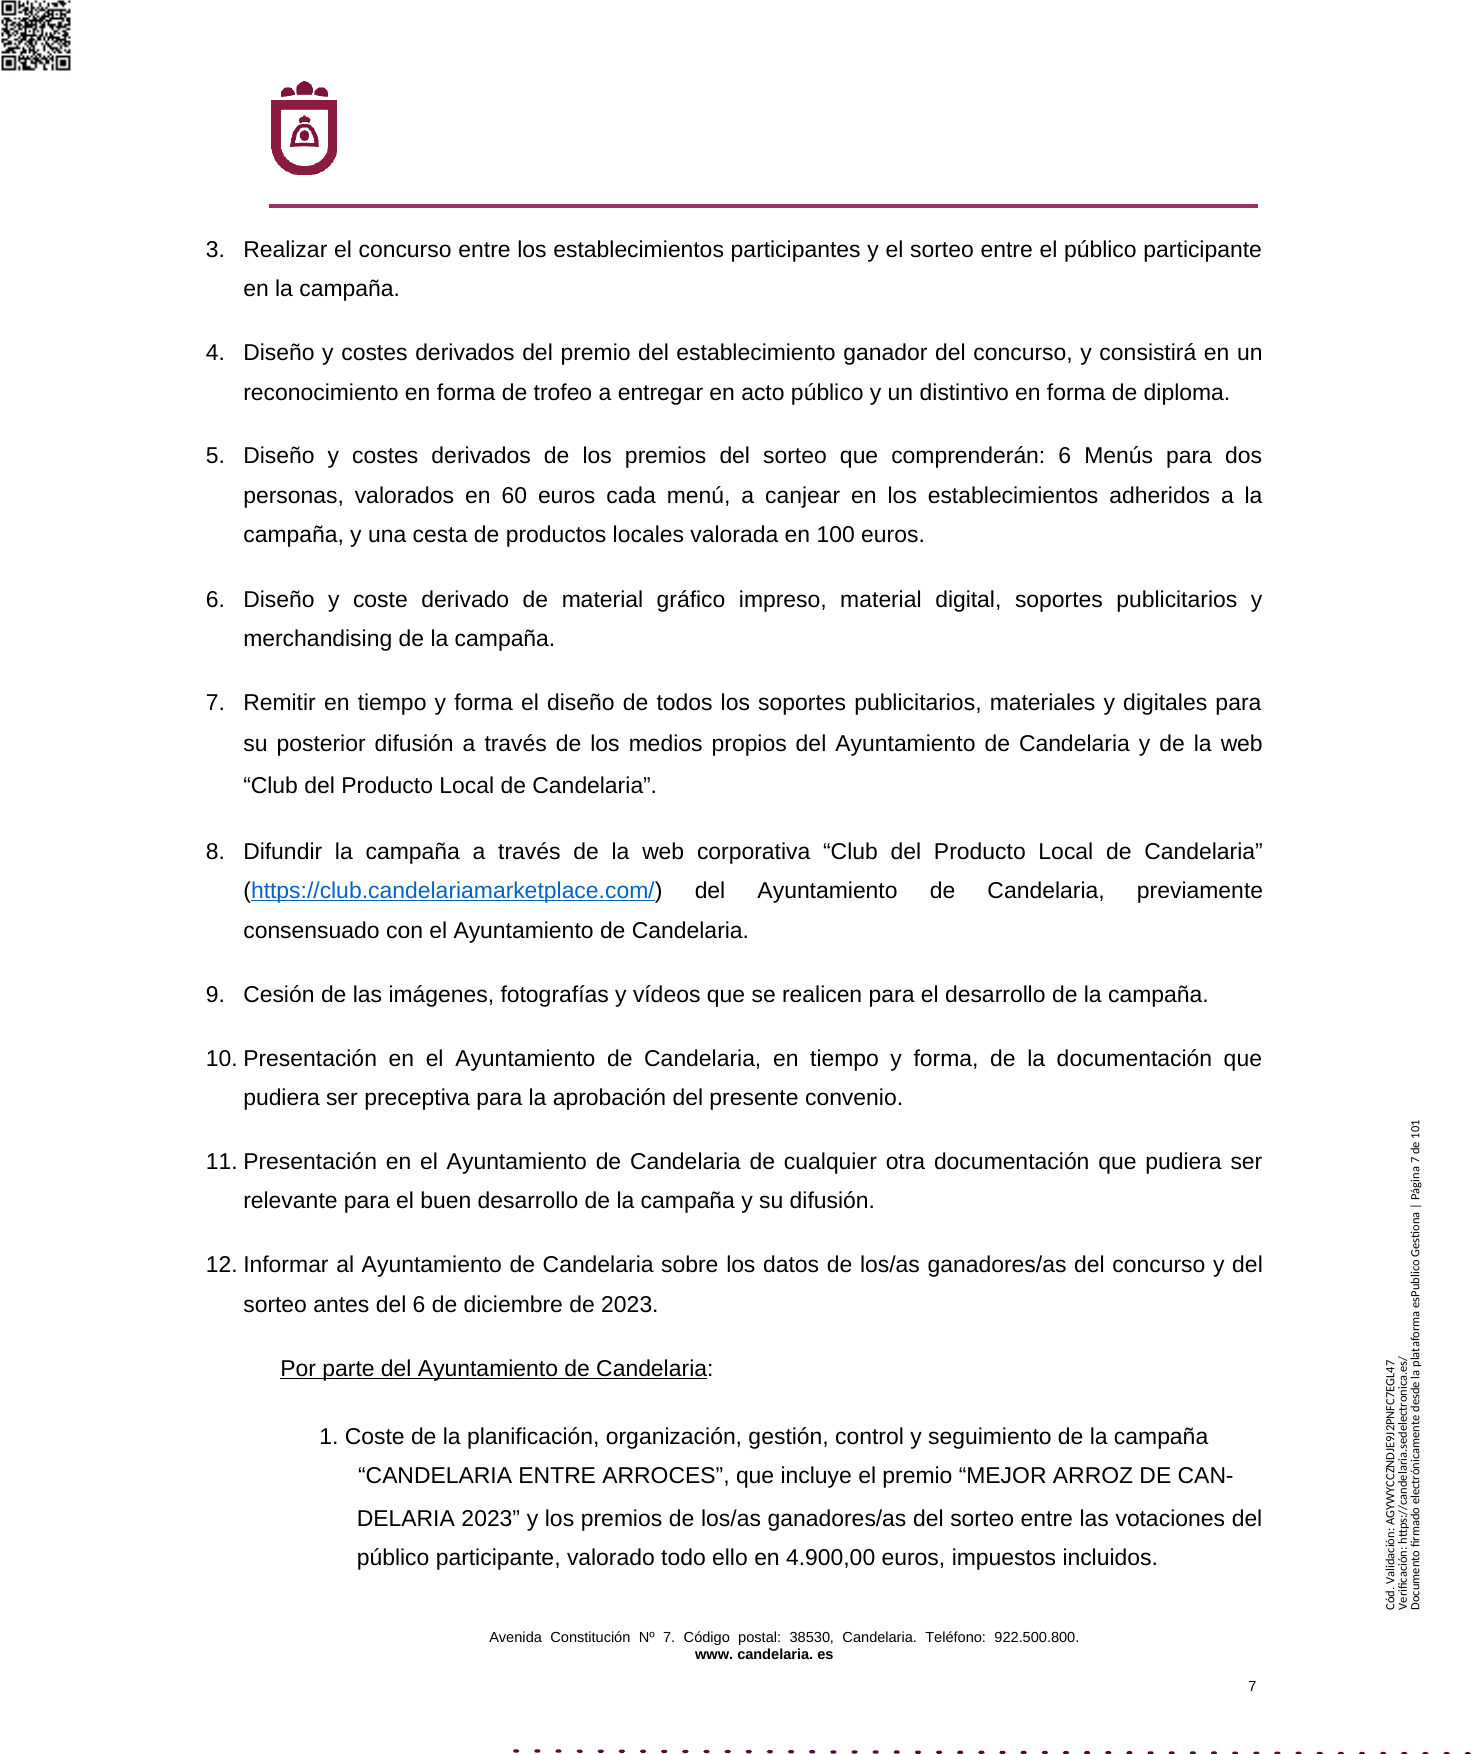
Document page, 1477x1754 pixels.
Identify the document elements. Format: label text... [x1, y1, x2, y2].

list Remitir en tiempo y forma el diseño de todos los soportes publicitarios, materiales y digitales para su posterior difusión a través de los medios propios del Ayuntamiento de Candelaria y de la web “Club del Producto Local de Candelaria”. [206, 689, 1263, 798]
list Presentación en el Ayuntamiento de Candelaria de cualquier otra documentación que pudiera ser relevante para el buen desarrollo de la campaña y su difusión. [206, 1148, 1263, 1213]
list Cesión de las imágenes, fotografías y vídeos que se realicen para el desarrollo de la campaña. [206, 981, 1263, 1007]
list Realizar el concurso entre los establecimientos participantes y el sorteo entre el público participante en la campaña. [206, 236, 1263, 302]
text DELARIA 2023” y los premios de los/as ganadores/as del sorteo entre las votaciones del público participante, valorado todo ello en 4.900,00 euros, impuestos incluidos. [357, 1505, 1263, 1570]
list Difundir la campaña a través de la web corporativa “Club del Producto Local de Candelaria” (https://club.candelariamarketplace.com/) del Ayuntamiento de Candelaria, previamente consensuado con el Ayuntamiento de Candelaria. [206, 838, 1263, 943]
text 1. Coste de la planificación, organización, gestión, control y seguimiento de la campaña [319, 1423, 1263, 1449]
text Por parte del Ayuntamiento de Candelaria: [280, 1355, 1269, 1381]
list Presentación en el Ayuntamiento de Candelaria, en tiempo y forma, de la documentación que pudiera ser preceptiva para la aprobación del presente convenio. [206, 1045, 1263, 1110]
list Diseño y costes derivados del premio del establecimiento ganador del concurso, y consistirá en un reconocimiento en forma de trofeo a entregar en acto público y un distintivo en forma de diploma. [206, 339, 1263, 405]
list Diseño y costes derivados de los premios del sorteo que comprenderán: 6 Menús para dos personas, valorados en 60 euros cada menú, a canjear en los establecimientos adheridos a la campaña, y una cesta de productos locales valorada en 100 euros. [206, 442, 1263, 548]
text “CANDELARIA ENTRE ARROCES”, que incluye el premio “MEJOR ARROZ DE CAN- [244, 1462, 1234, 1488]
list Informar al Ayuntamiento de Candelaria sobre los datos de los/as ganadores/as del concurso y del sorteo antes del 6 de diciembre de 2023. [206, 1251, 1263, 1317]
list Diseño y coste derivado de material gráfico impreso, material digital, soportes publicitarios y merchandising de la campaña. [206, 586, 1263, 651]
